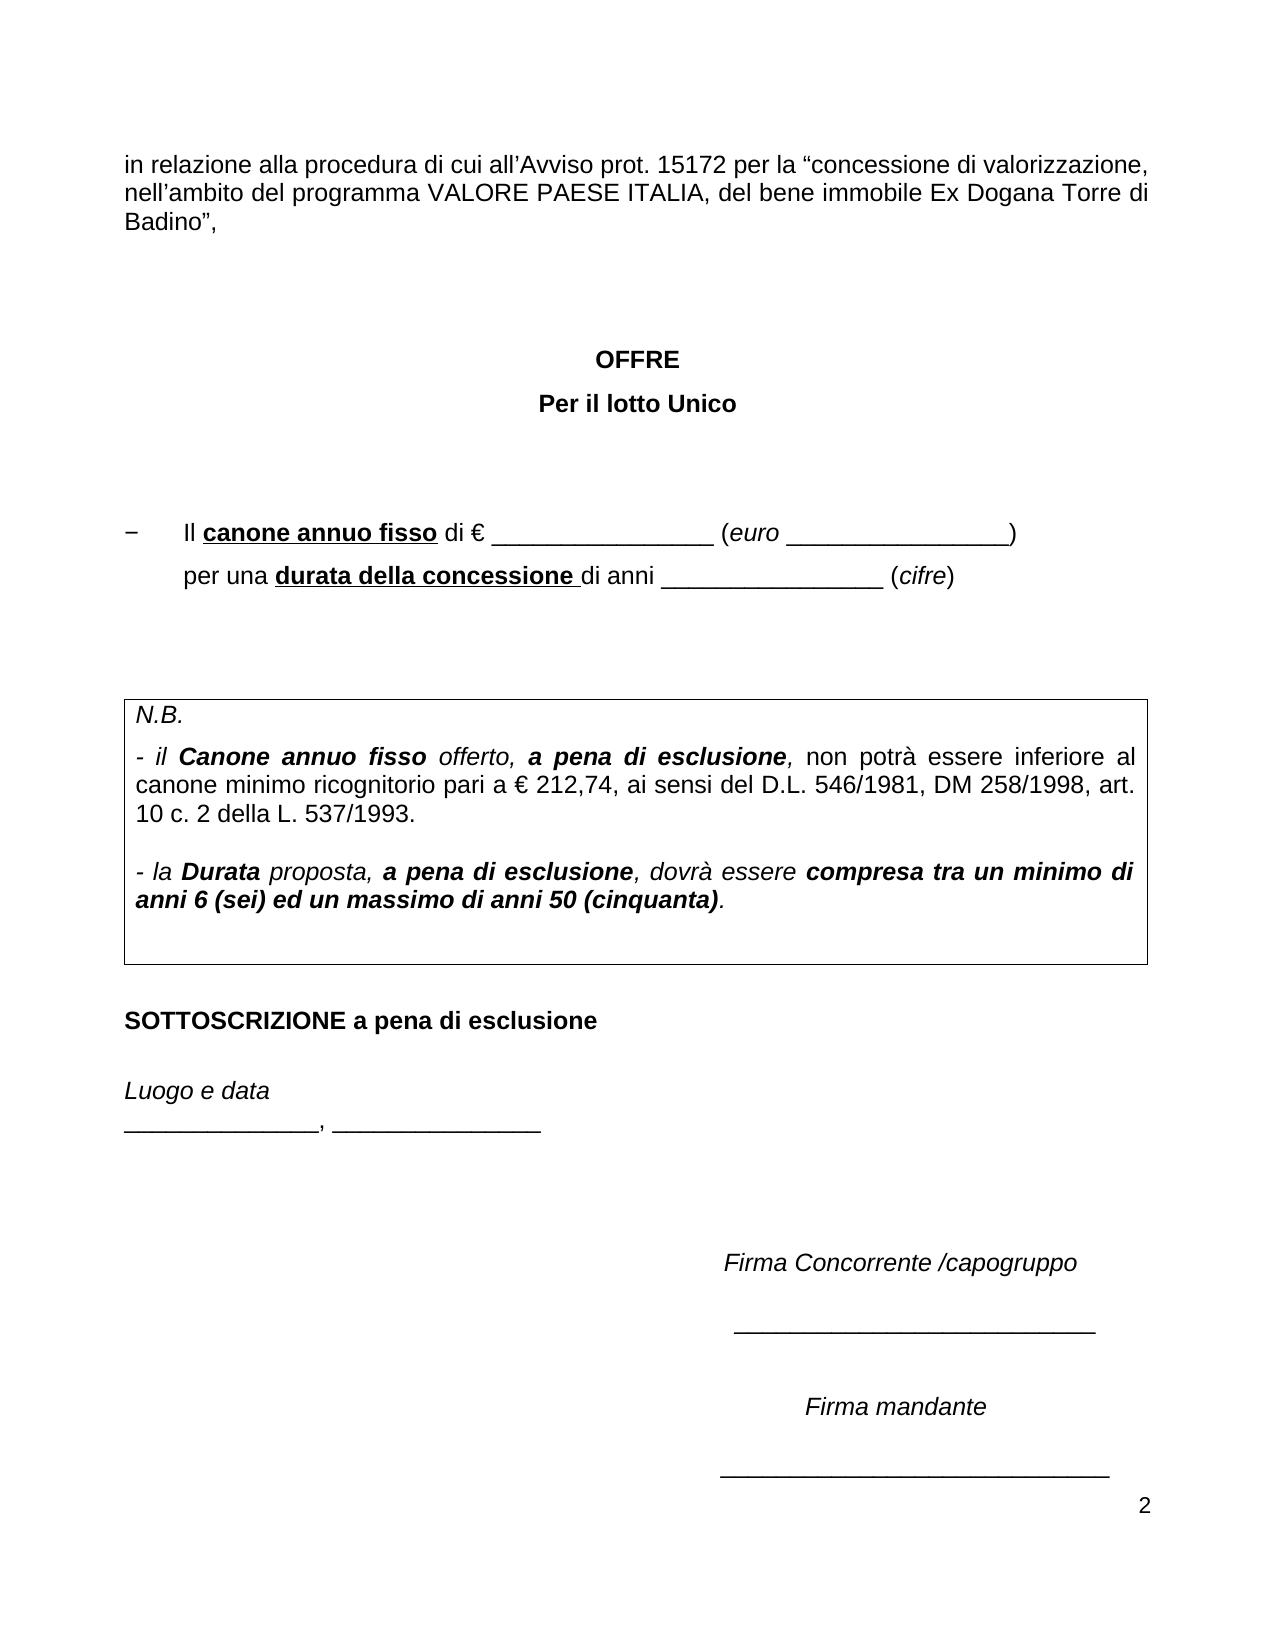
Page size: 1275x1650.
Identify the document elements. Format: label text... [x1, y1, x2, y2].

text Firma mandante [640, 1392, 1080, 1421]
list Il canone annuo fisso di € ________________ (euro ________________) [124, 518, 1151, 547]
subtitle OFFRE [124, 345, 1151, 374]
text Luogo e data [124, 1076, 1151, 1105]
table_header N.B. - il Canone annuo fisso offerto, a pena di esclusione, non potrà essere inferiore al canone minimo ricognitorio pari a € 212,74, ai sensi del D.L. 546/1981, DM 258/1998, art. 10 c. 2 della L. 537/1993. - la Durata proposta, a pena di esclusione, dovrà essere compresa tra un minimo di anni 6 (sei) ed un massimo di anni 50 (cinquanta). [125, 700, 1147, 964]
subtitle Per il lotto Unico [124, 388, 1151, 417]
text per una durata della concessione di anni ________________ (cifre) [183, 561, 1151, 590]
text Firma Concorrente /capogruppo [124, 1248, 1080, 1277]
text ____________________________ [124, 1450, 1110, 1478]
text in relazione alla procedura di cui all’Avviso prot. 15172 per la “concessione di valorizzazione, nell’ambito del programma VALORE PAESE ITALIA, del bene immobile Ex Dogana Torre di Badino”, [124, 149, 1151, 236]
text ______________, _______________ [124, 1105, 1151, 1133]
text __________________________ [124, 1306, 1151, 1335]
text SOTTOSCRIZIONE a pena di esclusione [124, 1006, 1151, 1035]
